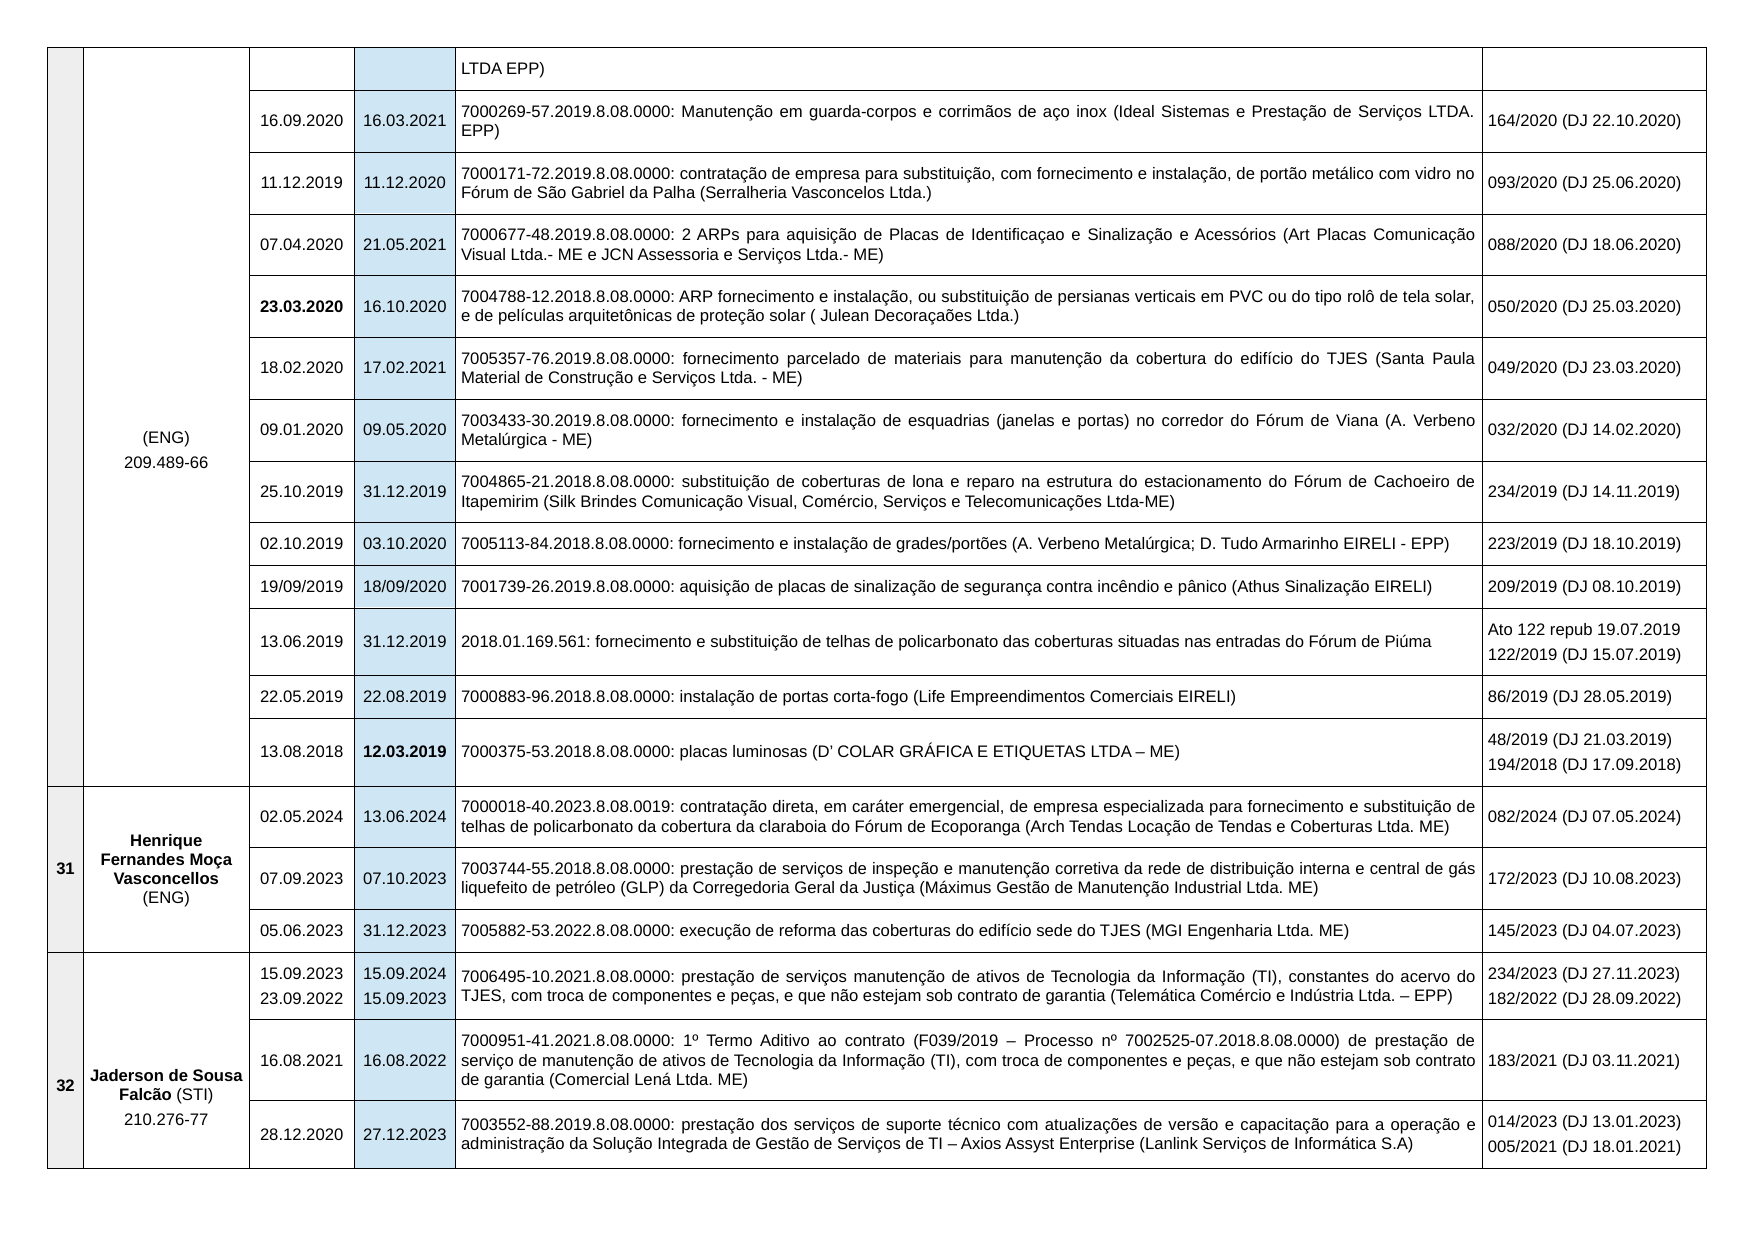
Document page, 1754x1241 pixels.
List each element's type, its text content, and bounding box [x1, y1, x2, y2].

table_cell 48/2019 (DJ 21.03.2019) 194/2018 (DJ 17.09.2018) [1483, 719, 1706, 786]
table_cell 16.10.2020 [355, 276, 455, 337]
table_cell 7003433-30.2019.8.08.0000: fornecimento e instalação de esquadrias (janelas e portas) no corredor do Fórum de Viana (A. Verbeno Metalúrgica - ME) [456, 400, 1482, 461]
table_cell 209/2019 (DJ 08.10.2019) [1483, 566, 1706, 607]
table_cell 7000171-72.2019.8.08.0000: contratação de empresa para substituição, com fornecimento e instalação, de portão metálico com vidro no Fórum de São Gabriel da Palha (Serralheria Vasconcelos Ltda.) [456, 153, 1482, 213]
table_cell [48, 48, 83, 786]
table_cell 02.05.2024 [250, 787, 354, 847]
table_cell 7005113-84.2018.8.08.0000: fornecimento e instalação de grades/portões (A. Verbeno Metalúrgica; D. Tudo Armarinho EIRELI - EPP) [456, 523, 1482, 565]
table_cell 07.10.2023 [355, 848, 455, 909]
table_cell 16.09.2020 [250, 91, 354, 152]
table_cell 07.04.2020 [250, 215, 354, 275]
table_cell 7000269-57.2019.8.08.0000: Manutenção em guarda-corpos e corrimãos de aço inox (Ideal Sistemas e Prestação de Serviços LTDA. EPP) [456, 91, 1482, 152]
table_cell 7000018-40.2023.8.08.0019: contratação direta, em caráter emergencial, de empresa especializada para fornecimento e substituição de telhas de policarbonato da cobertura da claraboia do Fórum de Ecoporanga (Arch Tendas Locação de Tendas e Coberturas Ltda. ME) [456, 787, 1482, 847]
table_cell 11.12.2019 [250, 153, 354, 213]
table_cell 7000951-41.2021.8.08.0000: 1º Termo Aditivo ao contrato (F039/2019 – Processo nº 7002525-07.2018.8.08.0000) de prestação de serviço de manutenção de ativos de Tecnologia da Informação (TI), com troca de componentes e peças, e que não estejam sob contrato de garantia (Comercial Lená Ltda. ME) [456, 1020, 1482, 1100]
table_cell 25.10.2019 [250, 462, 354, 522]
table_cell 172/2023 (DJ 10.08.2023) [1483, 848, 1706, 909]
table_cell 13.06.2024 [355, 787, 455, 847]
table_cell LTDA EPP) [456, 48, 1482, 90]
table_cell 18.02.2020 [250, 338, 354, 399]
table_cell 19/09/2019 [250, 566, 354, 607]
table_cell 088/2020 (DJ 18.06.2020) [1483, 215, 1706, 275]
table_cell 23.03.2020 [250, 276, 354, 337]
table_cell 22.05.2019 [250, 676, 354, 718]
table_cell 7006495-10.2021.8.08.0000: prestação de serviços manutenção de ativos de Tecnologia da Informação (TI), constantes do acervo do TJES, com troca de componentes e peças, e que não estejam sob contrato de garantia (Telemática Comércio e Indústria Ltda. – EPP) [456, 953, 1482, 1019]
table_cell Henrique Fernandes Moça Vasconcellos (ENG) [84, 787, 249, 952]
table_cell 7004788-12.2018.8.08.0000: ARP fornecimento e instalação, ou substituição de persianas verticais em PVC ou do tipo rolô de tela solar, e de películas arquitetônicas de proteção solar ( Julean Decoraçaões Ltda.) [456, 276, 1482, 337]
table_cell 7001739-26.2019.8.08.0000: aquisição de placas de sinalização de segurança contra incêndio e pânico (Athus Sinalização EIRELI) [456, 566, 1482, 607]
table_cell Ato 122 repub 19.07.2019 122/2019 (DJ 15.07.2019) [1483, 609, 1706, 675]
table_cell 12.03.2019 [355, 719, 455, 786]
table_cell 09.01.2020 [250, 400, 354, 461]
table_cell 03.10.2020 [355, 523, 455, 565]
table_cell 164/2020 (DJ 22.10.2020) [1483, 91, 1706, 152]
table_cell 17.02.2021 [355, 338, 455, 399]
table_cell [250, 48, 354, 90]
table_cell 183/2021 (DJ 03.11.2021) [1483, 1020, 1706, 1100]
table_cell 05.06.2023 [250, 910, 354, 952]
table_cell 15.09.2023 23.09.2022 [250, 953, 354, 1019]
table_cell 07.09.2023 [250, 848, 354, 909]
table_cell 7005357-76.2019.8.08.0000: fornecimento parcelado de materiais para manutenção da cobertura do edifício do TJES (Santa Paula Material de Construção e Serviços Ltda. - ME) [456, 338, 1482, 399]
table_cell 31 [48, 787, 83, 952]
table_cell 049/2020 (DJ 23.03.2020) [1483, 338, 1706, 399]
table_cell 21.05.2021 [355, 215, 455, 275]
table_cell 093/2020 (DJ 25.06.2020) [1483, 153, 1706, 213]
table_cell 7000677-48.2019.8.08.0000: 2 ARPs para aquisição de Placas de Identificaçao e Sinalização e Acessórios (Art Placas Comunicação Visual Ltda.- ME e JCN Assessoria e Serviços Ltda.- ME) [456, 215, 1482, 275]
table_cell 16.08.2021 [250, 1020, 354, 1100]
table_cell 18/09/2020 [355, 566, 455, 607]
table_cell 16.08.2022 [355, 1020, 455, 1100]
table_cell 31.12.2019 [355, 609, 455, 675]
table_cell 223/2019 (DJ 18.10.2019) [1483, 523, 1706, 565]
table_cell 7003744-55.2018.8.08.0000: prestação de serviços de inspeção e manutenção corretiva da rede de distribuição interna e central de gás liquefeito de petróleo (GLP) da Corregedoria Geral da Justiça (Máximus Gestão de Manutenção Industrial Ltda. ME) [456, 848, 1482, 909]
table_cell 28.12.2020 [250, 1101, 354, 1168]
table_cell 09.05.2020 [355, 400, 455, 461]
table_cell 22.08.2019 [355, 676, 455, 718]
table_cell 11.12.2020 [355, 153, 455, 213]
table_cell 7000375-53.2018.8.08.0000: placas luminosas (D’ COLAR GRÁFICA E ETIQUETAS LTDA – ME) [456, 719, 1482, 786]
table_cell [1483, 48, 1706, 90]
table_cell Jaderson de Sousa Falcão (STI) 210.276-77 [84, 953, 249, 1168]
table_cell 234/2019 (DJ 14.11.2019) [1483, 462, 1706, 522]
table_cell 27.12.2023 [355, 1101, 455, 1168]
table_cell 13.08.2018 [250, 719, 354, 786]
table_cell 050/2020 (DJ 25.03.2020) [1483, 276, 1706, 337]
table_cell 86/2019 (DJ 28.05.2019) [1483, 676, 1706, 718]
table_cell 15.09.2024 15.09.2023 [355, 953, 455, 1019]
table_cell 02.10.2019 [250, 523, 354, 565]
table_cell 16.03.2021 [355, 91, 455, 152]
table_cell [355, 48, 455, 90]
table_cell 032/2020 (DJ 14.02.2020) [1483, 400, 1706, 461]
table_cell 31.12.2019 [355, 462, 455, 522]
table_cell 7003552-88.2019.8.08.0000: prestação dos serviços de suporte técnico com atualizações de versão e capacitação para a operação e administração da Solução Integrada de Gestão de Serviços de TI – Axios Assyst Enterprise (Lanlink Serviços de Informática S.A) [456, 1101, 1482, 1168]
table_cell 145/2023 (DJ 04.07.2023) [1483, 910, 1706, 952]
table_cell 13.06.2019 [250, 609, 354, 675]
table_cell 32 [48, 953, 83, 1168]
table_cell 234/2023 (DJ 27.11.2023) 182/2022 (DJ 28.09.2022) [1483, 953, 1706, 1019]
table_cell 7000883-96.2018.8.08.0000: instalação de portas corta-fogo (Life Empreendimentos Comerciais EIRELI) [456, 676, 1482, 718]
table_cell 31.12.2023 [355, 910, 455, 952]
table_cell 7005882-53.2022.8.08.0000: execução de reforma das coberturas do edifício sede do TJES (MGI Engenharia Ltda. ME) [456, 910, 1482, 952]
table_cell 082/2024 (DJ 07.05.2024) [1483, 787, 1706, 847]
table_cell 2018.01.169.561: fornecimento e substituição de telhas de policarbonato das coberturas situadas nas entradas do Fórum de Piúma [456, 609, 1482, 675]
table_cell (ENG) 209.489-66 [84, 48, 249, 786]
table_cell 7004865-21.2018.8.08.0000: substituição de coberturas de lona e reparo na estrutura do estacionamento do Fórum de Cachoeiro de Itapemirim (Silk Brindes Comunicação Visual, Comércio, Serviços e Telecomunicações Ltda-ME) [456, 462, 1482, 522]
table_cell 014/2023 (DJ 13.01.2023) 005/2021 (DJ 18.01.2021) [1483, 1101, 1706, 1168]
